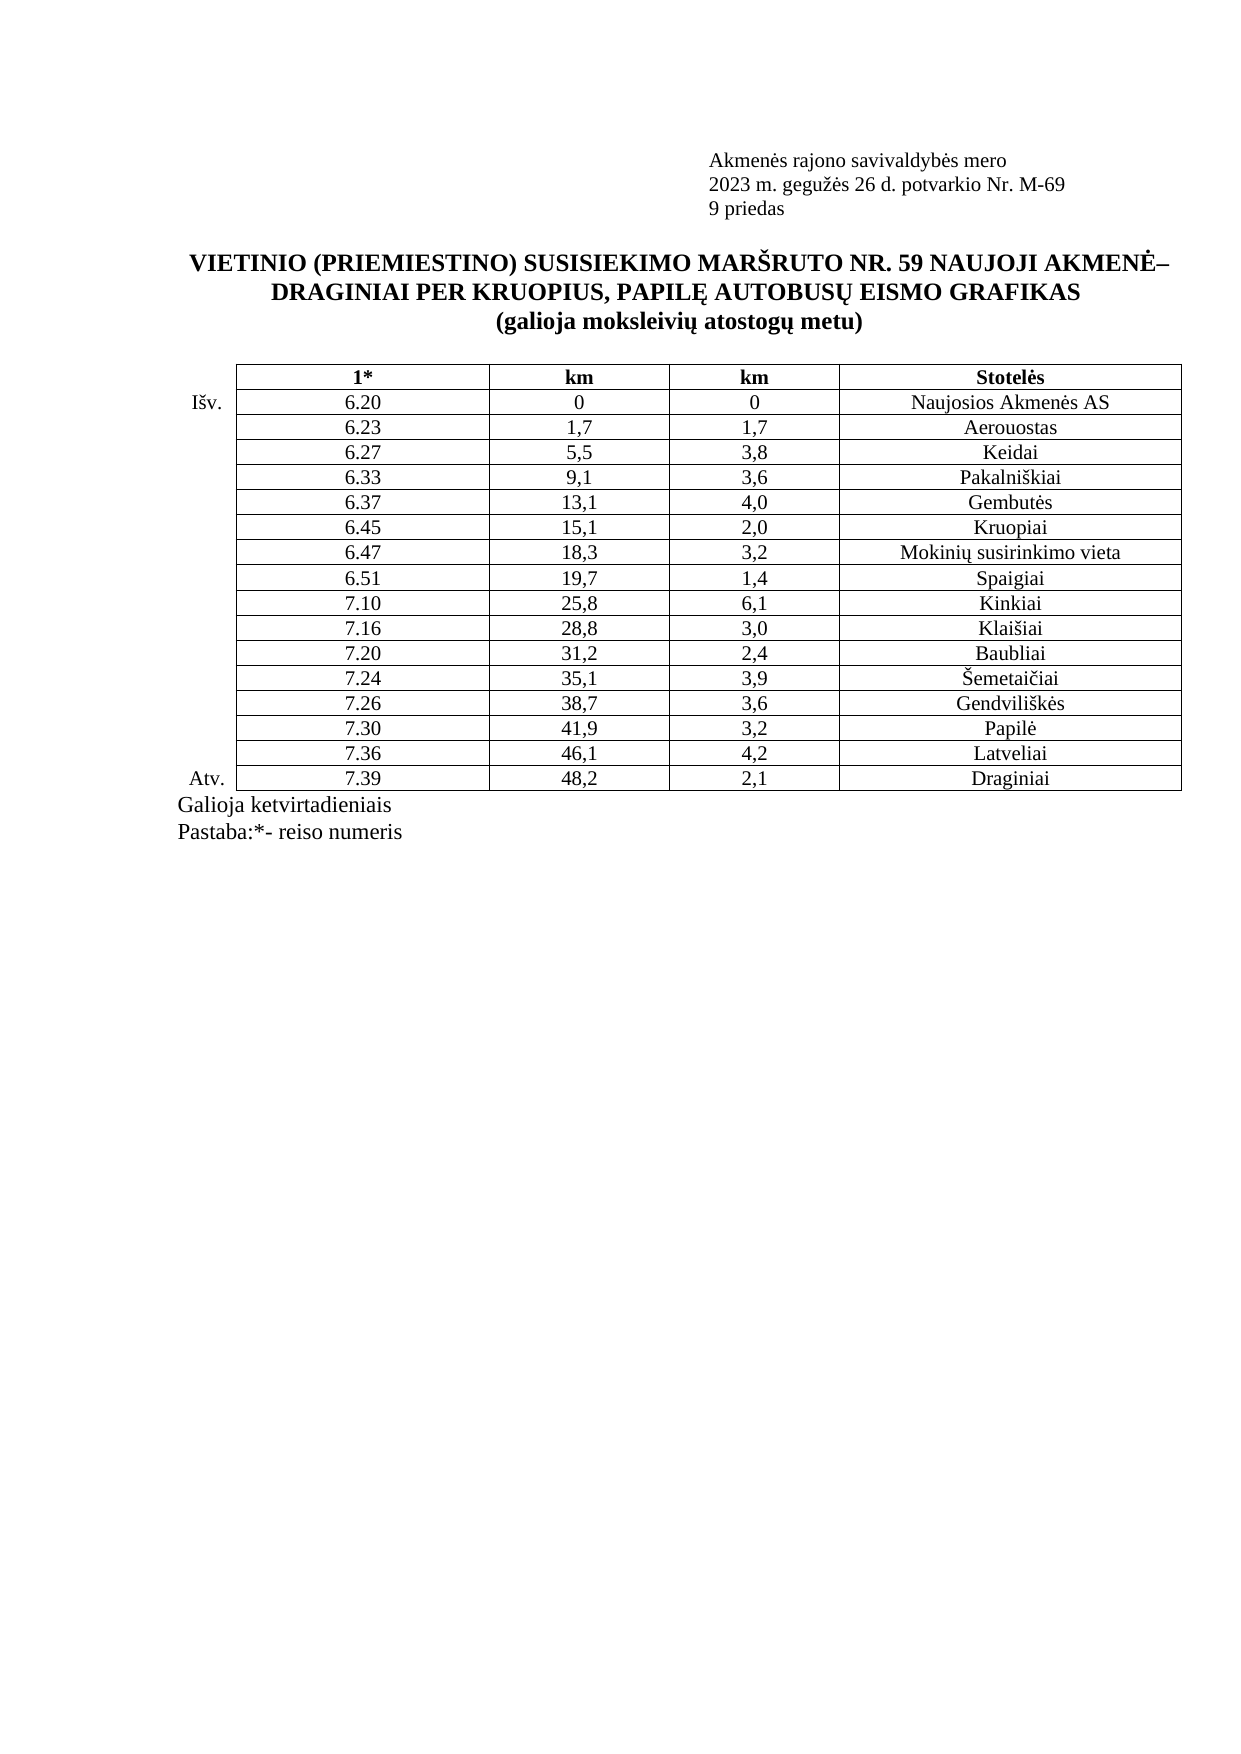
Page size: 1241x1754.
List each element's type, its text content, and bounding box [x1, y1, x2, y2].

table_header 1* [237, 365, 489, 389]
table_cell Kinkiai [840, 591, 1181, 614]
table_cell 46,1 [490, 741, 669, 765]
table_cell 19,7 [490, 565, 669, 589]
table_cell [178, 490, 236, 514]
table_cell 6.45 [237, 515, 489, 539]
table_cell [178, 741, 236, 765]
table_cell 7.39 [237, 766, 489, 790]
table_header km [490, 365, 669, 389]
table_header km [670, 365, 839, 389]
table_cell Atv. [178, 766, 236, 790]
table_cell Baubliai [840, 641, 1181, 665]
table_cell 4,0 [670, 490, 839, 514]
table_cell 3,0 [670, 616, 839, 640]
table_cell [178, 591, 236, 614]
table_cell 7.20 [237, 641, 489, 665]
table_cell 0 [670, 390, 839, 414]
table_cell 2,1 [670, 766, 839, 790]
table_cell 15,1 [490, 515, 669, 539]
text 9 priedas [177, 196, 1181, 220]
table_cell 7.16 [237, 616, 489, 640]
table_cell 2,4 [670, 641, 839, 665]
table_cell 4,2 [670, 741, 839, 765]
table_cell 0 [490, 390, 669, 414]
table_cell 7.24 [237, 666, 489, 690]
table_cell 5,5 [490, 440, 669, 464]
table_cell 31,2 [490, 641, 669, 665]
table_cell 25,8 [490, 591, 669, 614]
table_cell Naujosios Akmenės AS [840, 390, 1181, 414]
table_cell 6,1 [670, 591, 839, 614]
table_cell 6.20 [237, 390, 489, 414]
table_cell Mokinių susirinkimo vieta [840, 540, 1181, 564]
table_cell Aerouostas [840, 415, 1181, 439]
table_cell 6.37 [237, 490, 489, 514]
table_cell 2,0 [670, 515, 839, 539]
table_cell [178, 465, 236, 489]
table_cell 28,8 [490, 616, 669, 640]
table_cell Kruopiai [840, 515, 1181, 539]
table_cell Gendviliškės [840, 691, 1181, 715]
table_header Stotelės [840, 365, 1181, 389]
table_cell 1,7 [490, 415, 669, 439]
table_cell 41,9 [490, 716, 669, 740]
text Pastaba:*- reiso numeris [177, 818, 1181, 844]
table_cell 18,3 [490, 540, 669, 564]
table_cell 6.33 [237, 465, 489, 489]
table_cell 6.27 [237, 440, 489, 464]
table_cell [178, 691, 236, 715]
text (galioja moksleivių atostogų metu) [177, 306, 1181, 335]
table_cell 3,2 [670, 716, 839, 740]
table_cell Papilė [840, 716, 1181, 740]
table_cell Pakalniškiai [840, 465, 1181, 489]
table_cell [178, 565, 236, 589]
text VIETINIO (PRIEMIESTINO) SUSISIEKIMO MARŠRUTO NR. 59 NAUJOJI AKMENĖ–DRAGINIAI PER KRUOPIUS, PAPILĘ AUTOBUSŲ EISMO GRAFIKAS [177, 248, 1181, 306]
text 2023 m. gegužės 26 d. potvarkio Nr. M-69 [177, 172, 1181, 196]
table_cell 3,9 [670, 666, 839, 690]
table_cell [178, 540, 236, 564]
table_cell 1,4 [670, 565, 839, 589]
table_cell 7.26 [237, 691, 489, 715]
table_header [178, 365, 236, 389]
table_cell 35,1 [490, 666, 669, 690]
table_cell [178, 415, 236, 439]
table_cell [178, 616, 236, 640]
table_cell 1,7 [670, 415, 839, 439]
table_cell 9,1 [490, 465, 669, 489]
table_cell 7.10 [237, 591, 489, 614]
table_cell Latveliai [840, 741, 1181, 765]
table_cell 3,2 [670, 540, 839, 564]
table_cell 7.30 [237, 716, 489, 740]
table_cell 3,6 [670, 465, 839, 489]
table_cell 13,1 [490, 490, 669, 514]
table_cell 6.47 [237, 540, 489, 564]
table_cell [178, 666, 236, 690]
table_cell [178, 716, 236, 740]
table_cell 48,2 [490, 766, 669, 790]
table_cell 6.51 [237, 565, 489, 589]
table_cell Spaigiai [840, 565, 1181, 589]
table_cell Šemetaičiai [840, 666, 1181, 690]
table_cell Keidai [840, 440, 1181, 464]
table_cell 3,8 [670, 440, 839, 464]
table_cell 38,7 [490, 691, 669, 715]
table_cell Gembutės [840, 490, 1181, 514]
table_cell Išv. [178, 390, 236, 414]
table_cell 3,6 [670, 691, 839, 715]
table_cell [178, 515, 236, 539]
table_cell 7.36 [237, 741, 489, 765]
table_cell Klaišiai [840, 616, 1181, 640]
table_cell Draginiai [840, 766, 1181, 790]
text Galioja ketvirtadieniais [177, 791, 1181, 818]
table_cell [178, 440, 236, 464]
text Akmenės rajono savivaldybės mero [177, 148, 1181, 172]
table_cell [178, 641, 236, 665]
table_cell 6.23 [237, 415, 489, 439]
